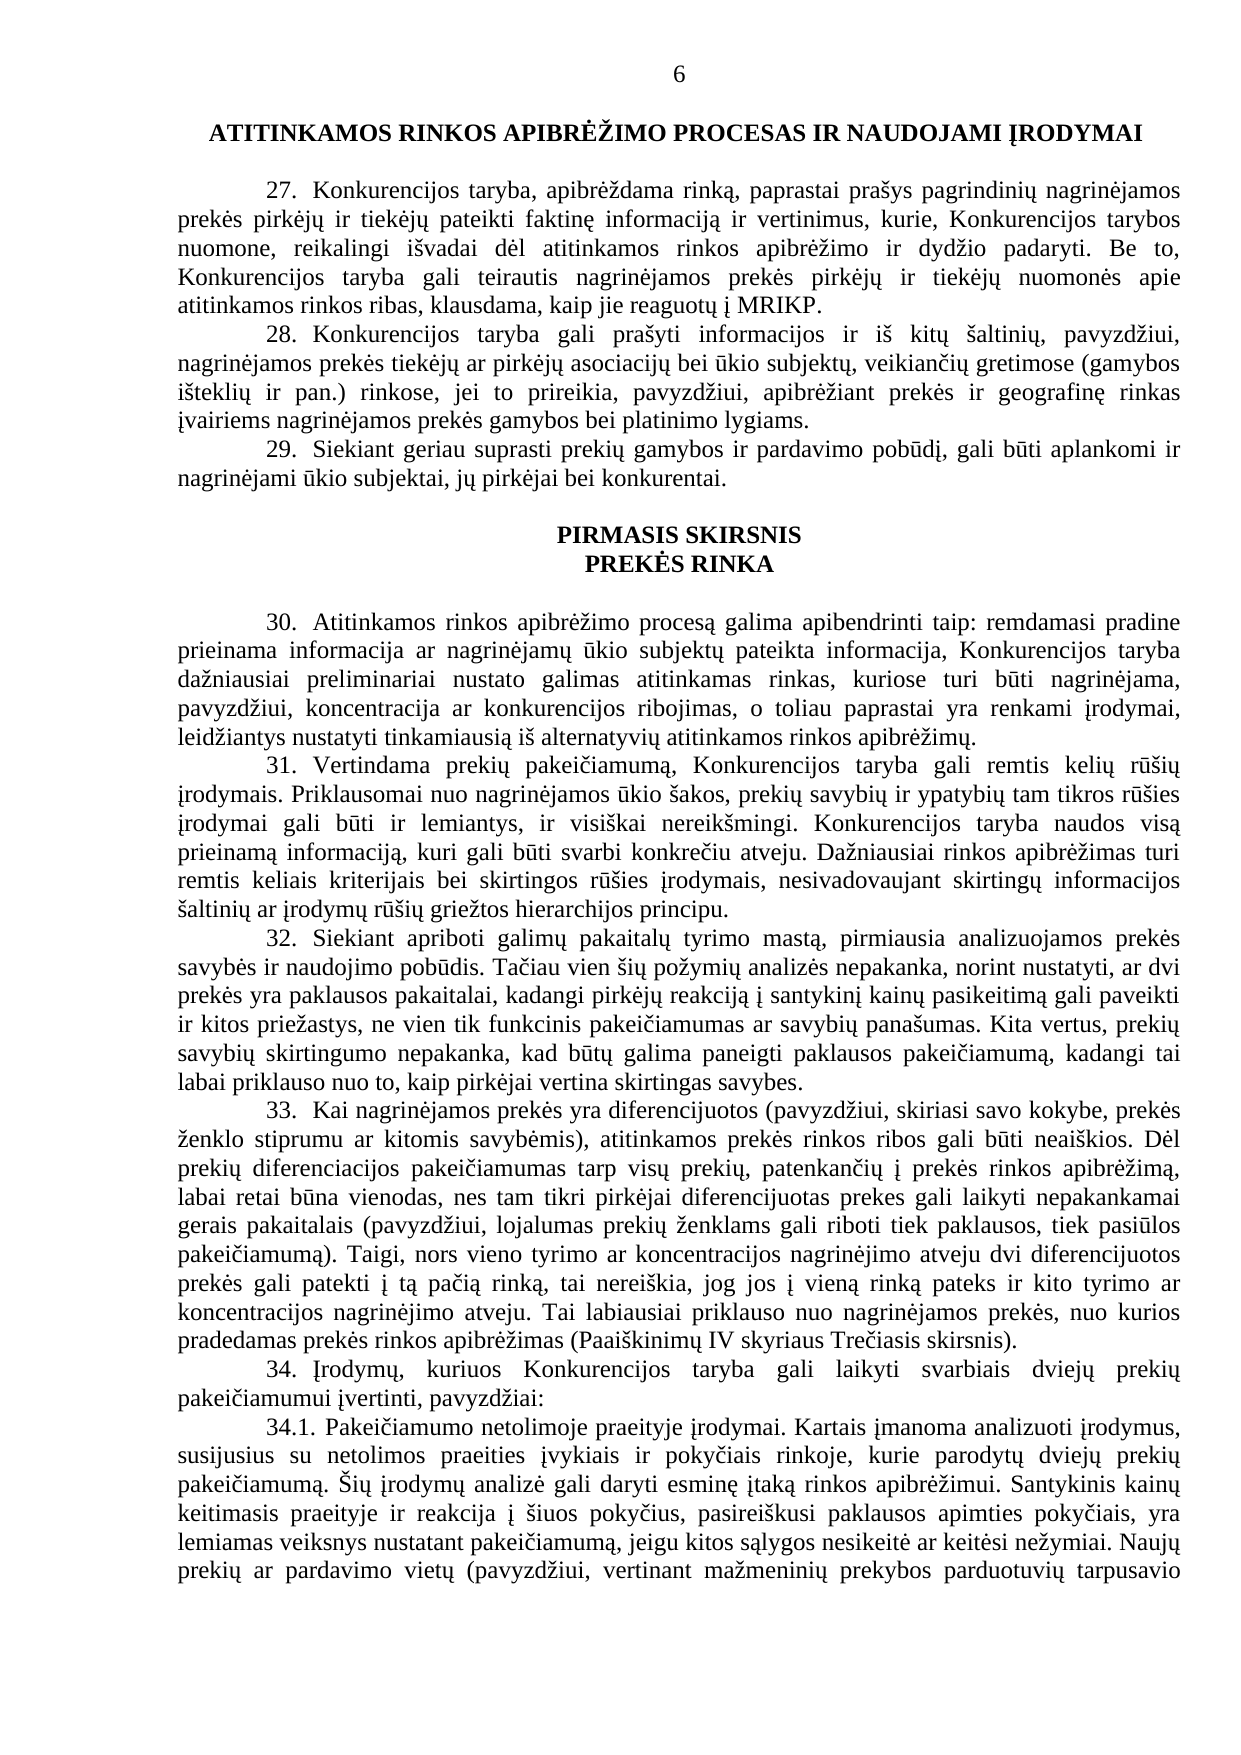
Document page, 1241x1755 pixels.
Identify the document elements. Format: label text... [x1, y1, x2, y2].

text PIRMASIS SKIRSNIS [177, 521, 1181, 549]
text 31. Vertindama prekių pakeičiamumą, Konkurencijos taryba gali remtis kelių rūšių įrodymais. Priklausomai nuo nagrinėjamos ūkio šakos, prekių savybių ir ypatybių tam tikros rūšies įrodymai gali būti ir lemiantys, ir visiškai nereikšmingi. Konkurencijos taryba naudos visą prieinamą informaciją, kuri gali būti svarbi konkrečiu atveju. Dažniausiai rinkos apibrėžimas turi remtis keliais kriterijais bei skirtingos rūšies įrodymais, nesivadovaujant skirtingų informacijos šaltinių ar įrodymų rūšių griežtos hierarchijos principu. [177, 751, 1181, 923]
text atitinkamos rinkos apibrėžimo procesas ir naudojami ĮRODYMAI [177, 118, 1181, 147]
text PREKĖS RINKA [177, 549, 1181, 578]
text 32. Siekiant apriboti galimų pakaitalų tyrimo mastą, pirmiausia analizuojamos prekės savybės ir naudojimo pobūdis. Tačiau vien šių požymių analizės nepakanka, norint nustatyti, ar dvi prekės yra paklausos pakaitalai, kadangi pirkėjų reakciją į santykinį kainų pasikeitimą gali paveikti ir kitos priežastys, ne vien tik funkcinis pakeičiamumas ar savybių panašumas. Kita vertus, prekių savybių skirtingumo nepakanka, kad būtų galima paneigti paklausos pakeičiamumą, kadangi tai labai priklauso nuo to, kaip pirkėjai vertina skirtingas savybes. [177, 923, 1181, 1096]
text 34.1. Pakeičiamumo netolimoje praeityje įrodymai. Kartais įmanoma analizuoti įrodymus, susijusius su netolimos praeities įvykiais ir pokyčiais rinkoje, kurie parodytų dviejų prekių pakeičiamumą. Šių įrodymų analizė gali daryti esminę įtaką rinkos apibrėžimui. Santykinis kainų keitimasis praeityje ir reakcija į šiuos pokyčius, pasireiškusi paklausos apimties pokyčiais, yra lemiamas veiksnys nustatant pakeičiamumą, jeigu kitos sąlygos nesikeitė ar keitėsi nežymiai. Naujų prekių ar pardavimo vietų (pavyzdžiui, vertinant mažmeninių prekybos parduotuvių tarpusavio [177, 1412, 1181, 1584]
text 27. Konkurencijos taryba, apibrėždama rinką, paprastai prašys pagrindinių nagrinėjamos prekės pirkėjų ir tiekėjų pateikti faktinę informaciją ir vertinimus, kurie, Konkurencijos tarybos nuomone, reikalingi išvadai dėl atitinkamos rinkos apibrėžimo ir dydžio padaryti. Be to, Konkurencijos taryba gali teirautis nagrinėjamos prekės pirkėjų ir tiekėjų nuomonės apie atitinkamos rinkos ribas, klausdama, kaip jie reaguotų į MRIKP. [177, 176, 1181, 319]
text 29. Siekiant geriau suprasti prekių gamybos ir pardavimo pobūdį, gali būti aplankomi ir nagrinėjami ūkio subjektai, jų pirkėjai bei konkurentai. [177, 434, 1181, 492]
text 30. Atitinkamos rinkos apibrėžimo procesą galima apibendrinti taip: remdamasi pradine prieinama informacija ar nagrinėjamų ūkio subjektų pateikta informacija, Konkurencijos taryba dažniausiai preliminariai nustato galimas atitinkamas rinkas, kuriose turi būti nagrinėjama, pavyzdžiui, koncentracija ar konkurencijos ribojimas, o toliau paprastai yra renkami įrodymai, leidžiantys nustatyti tinkamiausią iš alternatyvių atitinkamos rinkos apibrėžimų. [177, 607, 1181, 751]
text 34. Įrodymų, kuriuos Konkurencijos taryba gali laikyti svarbiais dviejų prekių pakeičiamumui įvertinti, pavyzdžiai: [177, 1354, 1181, 1412]
text 33. Kai nagrinėjamos prekės yra diferencijuotos (pavyzdžiui, skiriasi savo kokybe, prekės ženklo stiprumu ar kitomis savybėmis), atitinkamos prekės rinkos ribos gali būti neaiškios. Dėl prekių diferenciacijos pakeičiamumas tarp visų prekių, patenkančių į prekės rinkos apibrėžimą, labai retai būna vienodas, nes tam tikri pirkėjai diferencijuotas prekes gali laikyti nepakankamai gerais pakaitalais (pavyzdžiui, lojalumas prekių ženklams gali riboti tiek paklausos, tiek pasiūlos pakeičiamumą). Taigi, nors vieno tyrimo ar koncentracijos nagrinėjimo atveju dvi diferencijuotos prekės gali patekti į tą pačią rinką, tai nereiškia, jog jos į vieną rinką pateks ir kito tyrimo ar koncentracijos nagrinėjimo atveju. Tai labiausiai priklauso nuo nagrinėjamos prekės, nuo kurios pradedamas prekės rinkos apibrėžimas (Paaiškinimų IV skyriaus Trečiasis skirsnis). [177, 1096, 1181, 1354]
text 28. Konkurencijos taryba gali prašyti informacijos ir iš kitų šaltinių, pavyzdžiui, nagrinėjamos prekės tiekėjų ar pirkėjų asociacijų bei ūkio subjektų, veikiančių gretimose (gamybos išteklių ir pan.) rinkose, jei to prireikia, pavyzdžiui, apibrėžiant prekės ir geografinę rinkas įvairiems nagrinėjamos prekės gamybos bei platinimo lygiams. [177, 319, 1181, 434]
